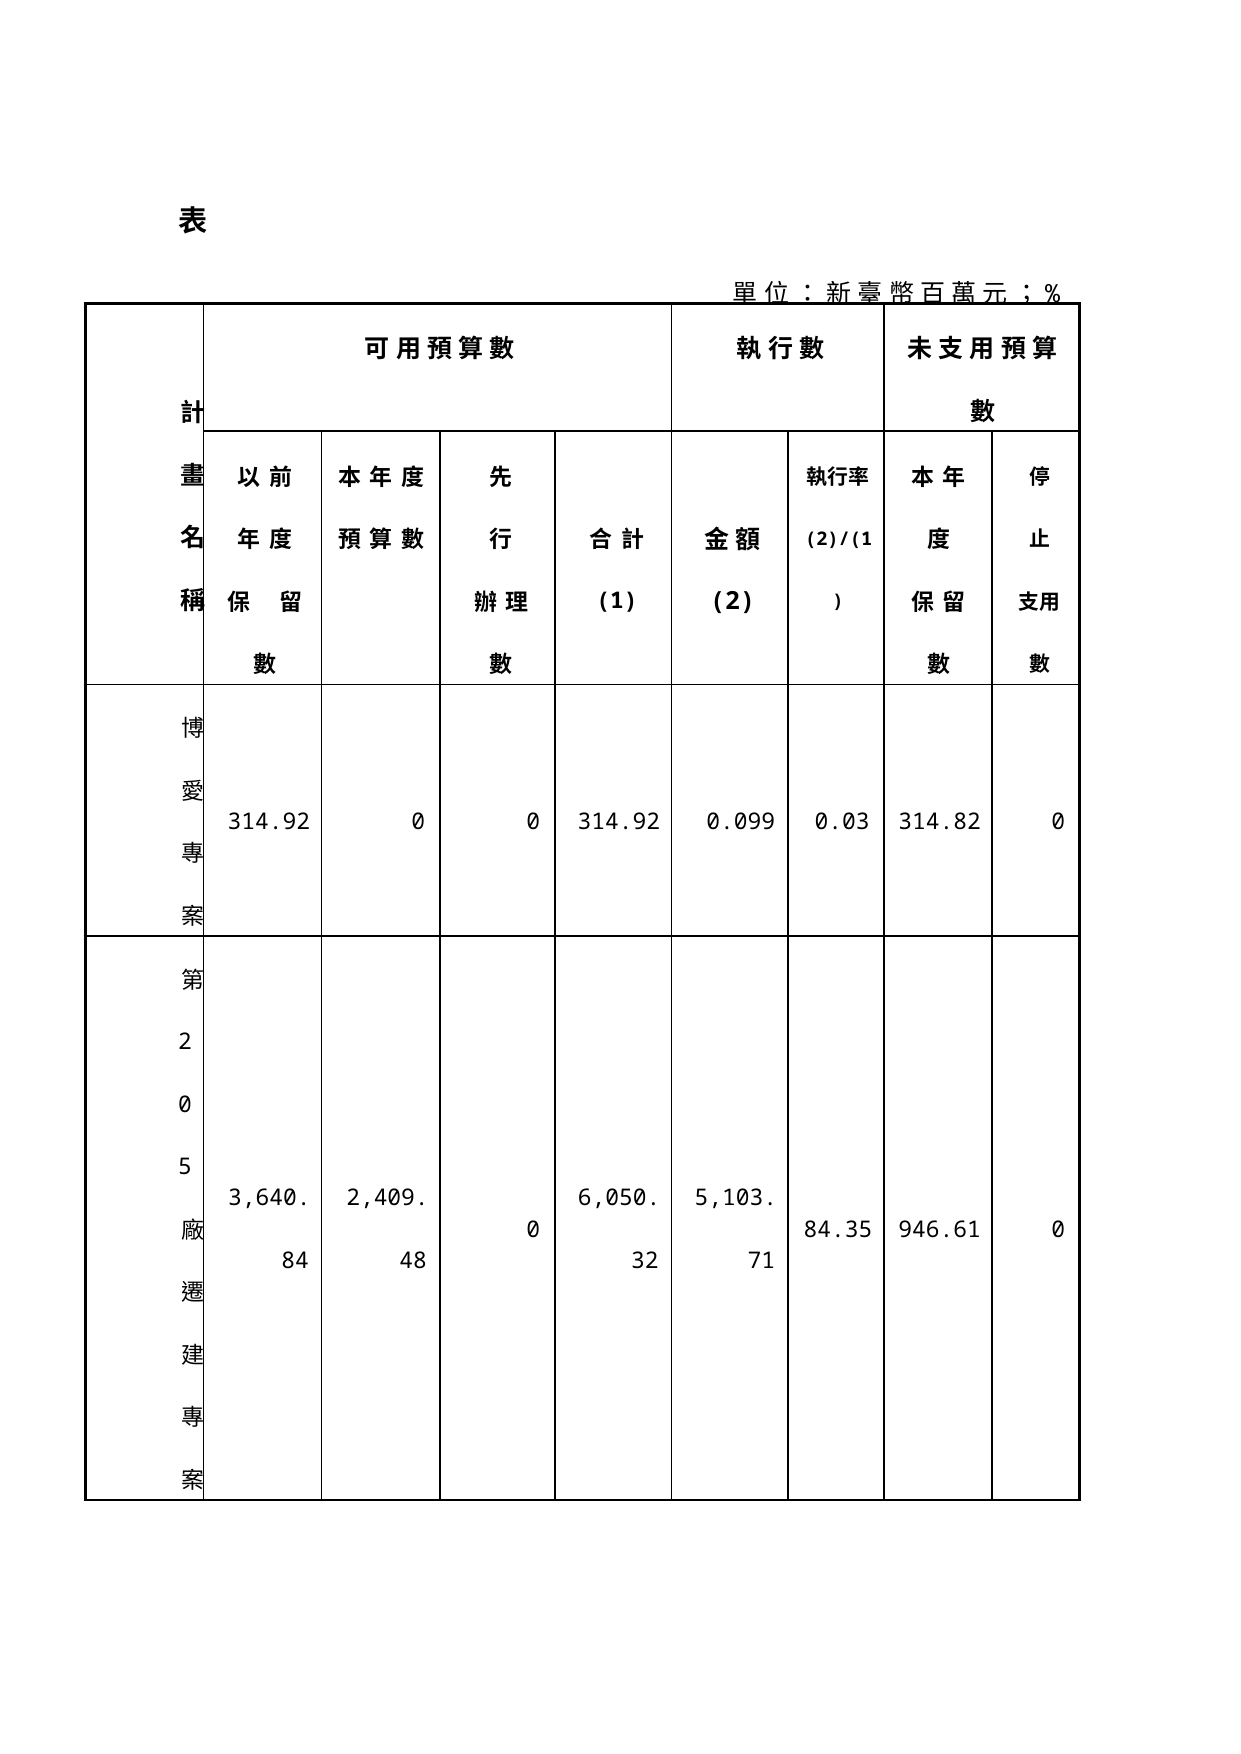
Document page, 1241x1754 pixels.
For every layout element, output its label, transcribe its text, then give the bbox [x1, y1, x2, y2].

table_cell 本年度 預算數 [322, 432, 439, 683]
table_cell 314.92 [204, 685, 321, 935]
table_header 計畫 名稱 [87, 305, 203, 683]
table_cell 本年度 保留數 [885, 432, 991, 683]
table_cell 3,640.84 [204, 937, 321, 1499]
table_cell 0 [993, 937, 1078, 1499]
table_cell 先 行 辦理數 [441, 432, 554, 683]
table_cell 第205廠遷建專案 [87, 937, 203, 1499]
table_cell 0.099 [672, 685, 787, 935]
table_cell 5,103.71 [672, 937, 787, 1499]
text 表 [74, 177, 1122, 240]
table_header 未支用預算數 [885, 305, 1078, 430]
table_cell 執行率 (2)/(1) [789, 432, 883, 683]
table_cell 314.82 [885, 685, 991, 935]
table_cell 2,409.48 [322, 937, 439, 1499]
table_header 可用預算數 [204, 305, 671, 430]
table_cell 金額(2) [672, 432, 787, 683]
table_cell 0 [993, 685, 1078, 935]
table_cell 0 [322, 685, 439, 935]
table_cell 6,050.32 [556, 937, 671, 1499]
table_header 執行數 [672, 305, 883, 430]
table_cell 以前年度保 留 數 [204, 432, 321, 683]
table_cell 0 [441, 685, 554, 935]
table_cell 0 [441, 937, 554, 1499]
table_cell 合計(1) [556, 432, 671, 683]
table_cell 停 止 支用數 [993, 432, 1078, 683]
table_cell 314.92 [556, 685, 671, 935]
table_cell 博愛專案 [87, 685, 203, 935]
text 單位：新臺幣百萬元；% [177, 240, 1063, 302]
table_cell 84.35 [789, 937, 883, 1499]
table_cell 0.03 [789, 685, 883, 935]
table_cell 946.61 [885, 937, 991, 1499]
